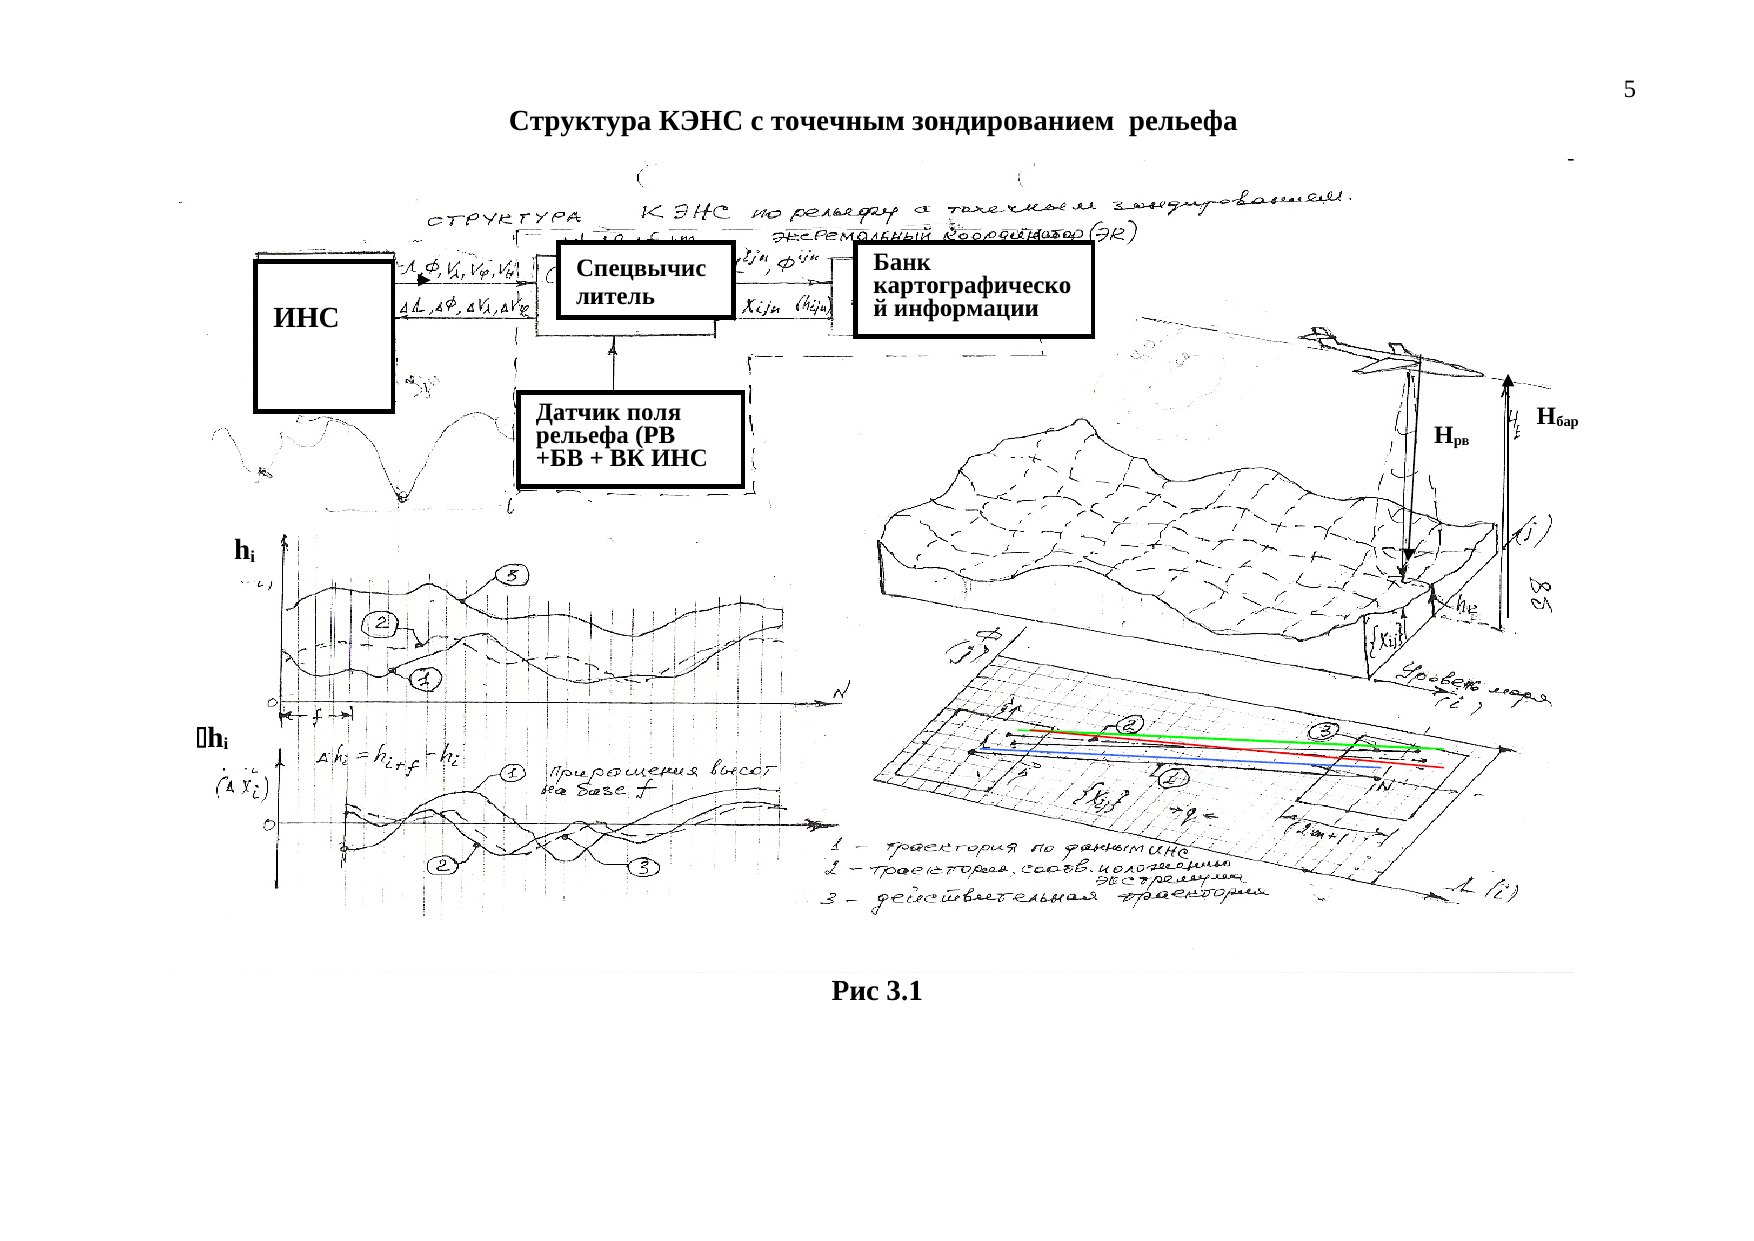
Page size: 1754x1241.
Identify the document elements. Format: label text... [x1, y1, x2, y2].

text Структура КЭНС с точечным зондированием рельефа [118, 103, 1636, 136]
text hi [234, 532, 265, 566]
text hi [196, 720, 252, 753]
text Hбар [1536, 401, 1592, 430]
text Рис 3.1 [118, 136, 1636, 1006]
text Банк картографической информации [873, 252, 1076, 321]
picture [164, 159, 1574, 973]
text Спецвычислитель [576, 253, 716, 307]
text Датчик поля рельефа (РВ +БВ + ВК ИНС [536, 402, 726, 471]
text ИНС [273, 300, 376, 333]
text Hрв [1434, 420, 1477, 448]
